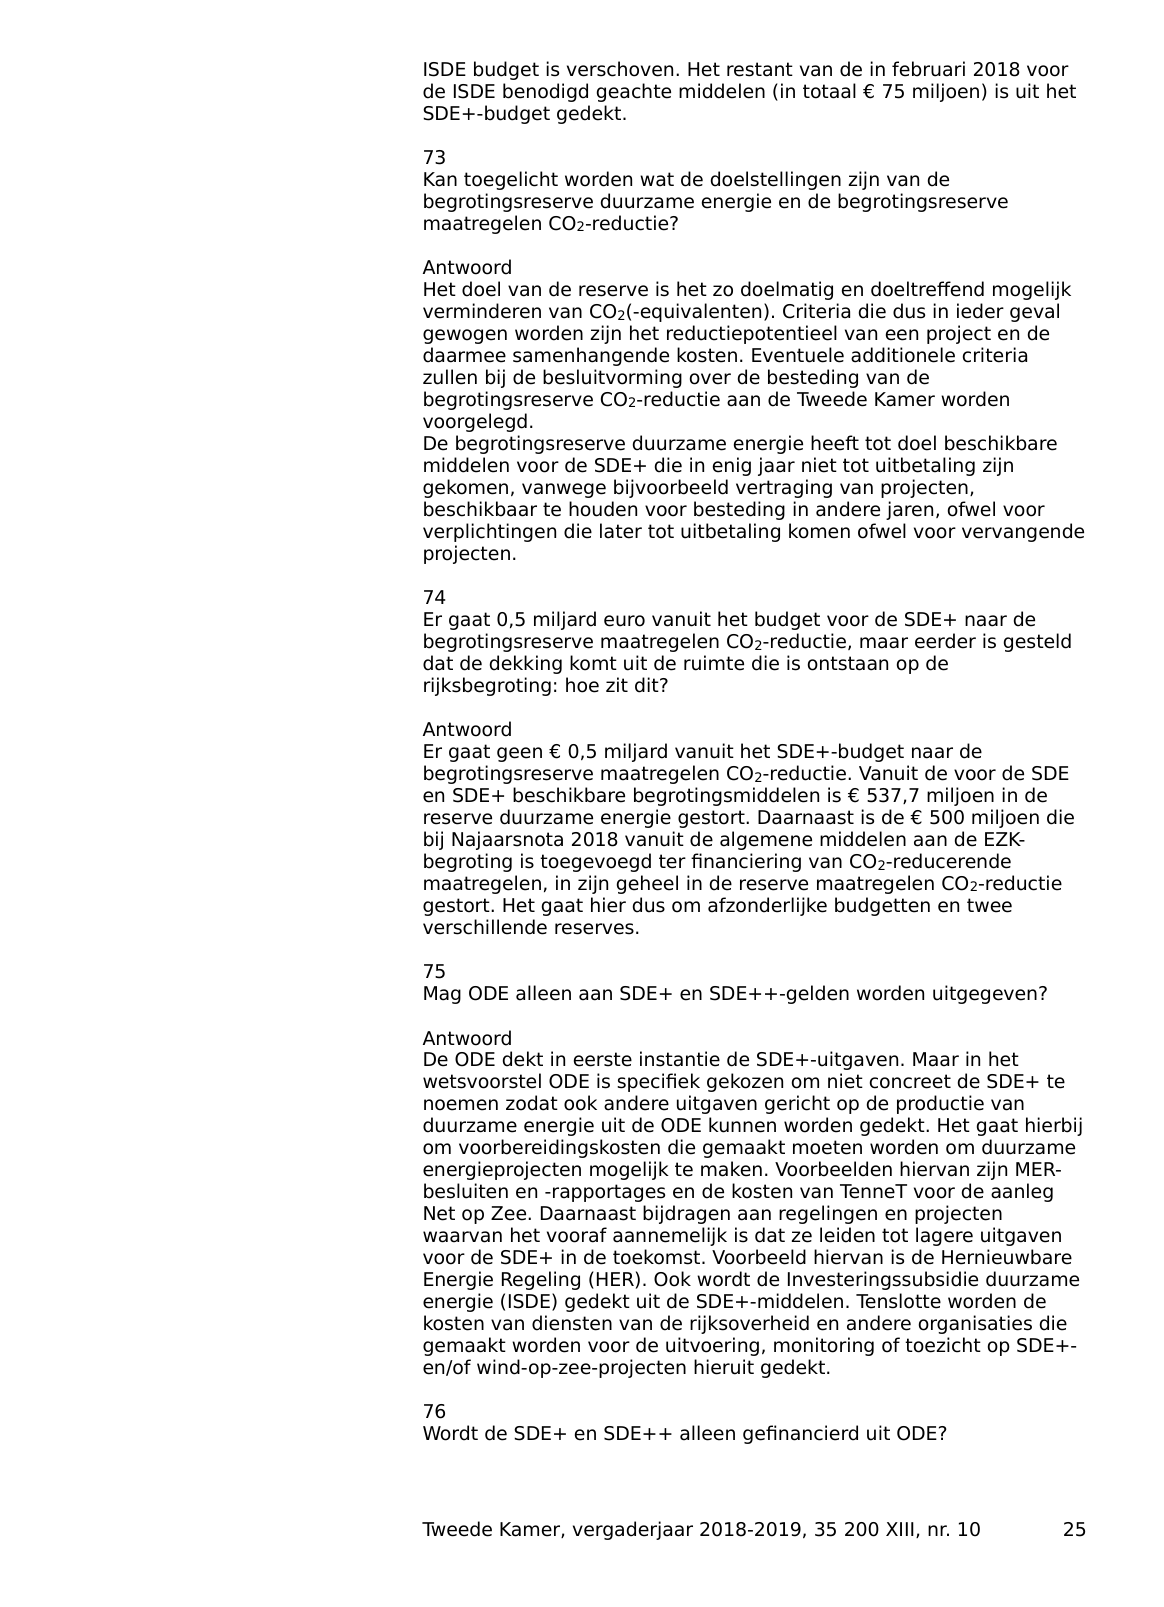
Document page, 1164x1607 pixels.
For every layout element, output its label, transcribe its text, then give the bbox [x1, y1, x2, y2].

text Er gaat 0,5 miljard euro vanuit het budget voor de SDE+ naar de begrotingsreserve maatregelen CO2-reductie, maar eerder is gesteld dat de dekking komt uit de ruimte die is ontstaan op de rijksbegroting: hoe zit dit? [422, 609, 1087, 697]
text Antwoord [422, 719, 1087, 741]
text 76 [422, 1401, 1087, 1423]
text Antwoord [422, 257, 1087, 279]
text Het doel van de reserve is het zo doelmatig en doeltreffend mogelijk verminderen van CO2(-equivalenten). Criteria die dus in ieder geval gewogen worden zijn het reductiepotentieel van een project en de daarmee samenhangende kosten. Eventuele additionele criteria zullen bij de besluitvorming over de besteding van de begrotingsreserve CO2-reductie aan de Tweede Kamer worden voorgelegd. [422, 279, 1087, 433]
text De begrotingsreserve duurzame energie heeft tot doel beschikbare middelen voor de SDE+ die in enig jaar niet tot uitbetaling zijn gekomen, vanwege bijvoorbeeld vertraging van projecten, beschikbaar te houden voor besteding in andere jaren, ofwel voor verplichtingen die later tot uitbetaling komen ofwel voor vervangende projecten. [422, 433, 1087, 565]
text Mag ODE alleen aan SDE+ en SDE++-gelden worden uitgegeven? [422, 983, 1087, 1005]
text 75 [422, 961, 1087, 983]
text Wordt de SDE+ en SDE++ alleen gefinancierd uit ODE? [422, 1423, 1087, 1445]
text De ODE dekt in eerste instantie de SDE+-uitgaven. Maar in het wetsvoorstel ODE is specifiek gekozen om niet concreet de SDE+ te noemen zodat ook andere uitgaven gericht op de productie van duurzame energie uit de ODE kunnen worden gedekt. Het gaat hierbij om voorbereidingskosten die gemaakt moeten worden om duurzame energieprojecten mogelijk te maken. Voorbeelden hiervan zijn MER-besluiten en -rapportages en de kosten van TenneT voor de aanleg Net op Zee. Daarnaast bijdragen aan regelingen en projecten waarvan het vooraf aannemelijk is dat ze leiden tot lagere uitgaven voor de SDE+ in de toekomst. Voorbeeld hiervan is de Hernieuwbare Energie Regeling (HER). Ook wordt de Investeringssubsidie duurzame energie (ISDE) gedekt uit de SDE+-middelen. Tenslotte worden de kosten van diensten van de rijksoverheid en andere organisaties die gemaakt worden voor de uitvoering, monitoring of toezicht op SDE+- en/of wind-op-zee-projecten hieruit gedekt. [422, 1049, 1087, 1379]
text ISDE budget is verschoven. Het restant van de in februari 2018 voor de ISDE benodigd geachte middelen (in totaal € 75 miljoen) is uit het SDE+-budget gedekt. [422, 59, 1087, 125]
text Kan toegelicht worden wat de doelstellingen zijn van de begrotingsreserve duurzame energie en de begrotingsreserve maatregelen CO2-reductie? [422, 169, 1087, 235]
text 74 [422, 587, 1087, 609]
text 73 [422, 147, 1087, 169]
text Antwoord [422, 1027, 1087, 1049]
text Er gaat geen € 0,5 miljard vanuit het SDE+-budget naar de begrotingsreserve maatregelen CO2-reductie. Vanuit de voor de SDE en SDE+ beschikbare begrotingsmiddelen is € 537,7 miljoen in de reserve duurzame energie gestort. Daarnaast is de € 500 miljoen die bij Najaarsnota 2018 vanuit de algemene middelen aan de EZK-begroting is toegevoegd ter financiering van CO2-reducerende maatregelen, in zijn geheel in de reserve maatregelen CO2-reductie gestort. Het gaat hier dus om afzonderlijke budgetten en twee verschillende reserves. [422, 741, 1087, 939]
